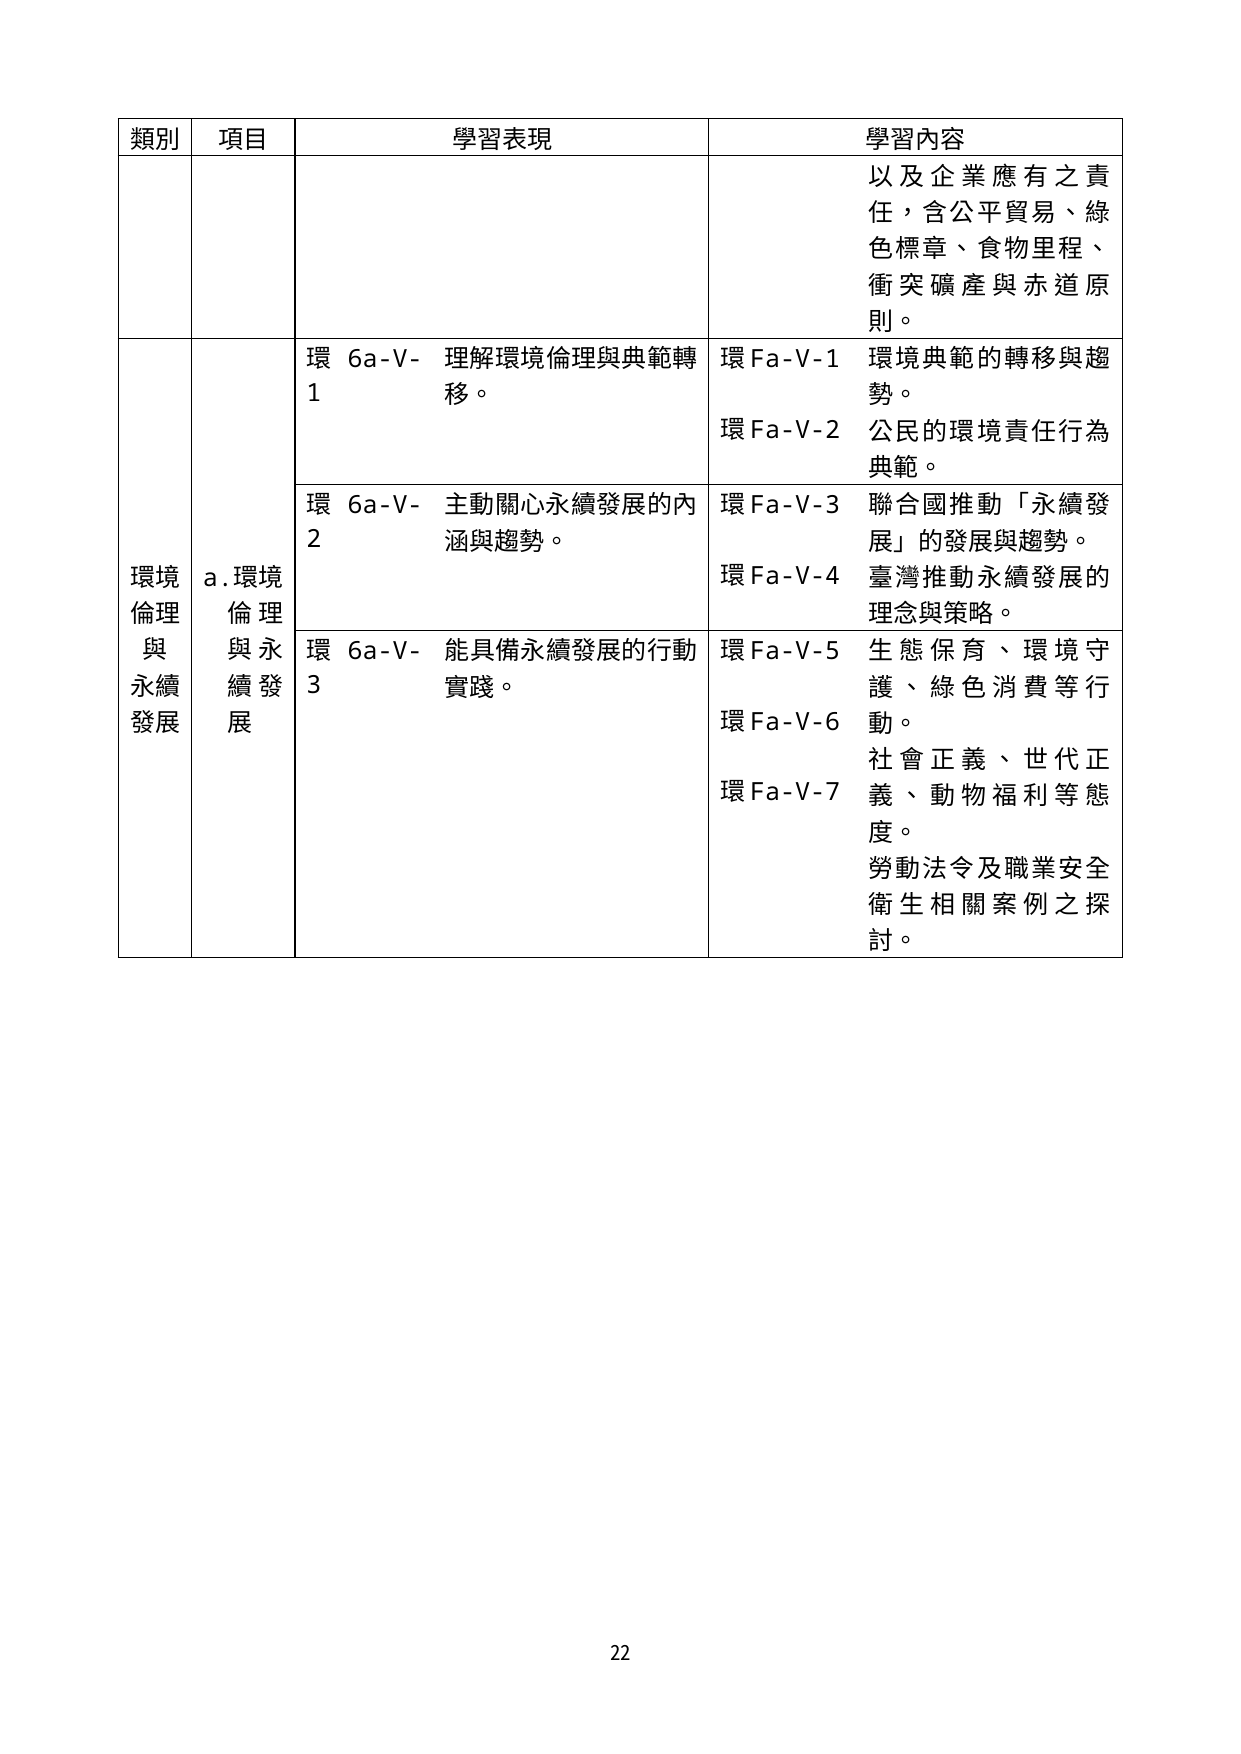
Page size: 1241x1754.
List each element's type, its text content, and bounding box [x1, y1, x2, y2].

table_cell 環6a-V-3 [296, 631, 433, 957]
table_cell 環Fa-V-5 環Fa-V-6 環Fa-V-7 [709, 631, 857, 957]
table_cell [709, 156, 857, 338]
table_cell [296, 156, 433, 338]
table_cell [433, 156, 708, 338]
table_cell 主動關心永續發展的內涵與趨勢。 [433, 485, 708, 630]
table_cell 環6a-V-2 [296, 485, 433, 630]
table_cell 聯合國推動「永續發展」的發展與趨勢。 臺灣推動永續發展的理念與策略。 [857, 485, 1122, 630]
table_cell 理解環境倫理與典範轉移。 [433, 339, 708, 484]
table_cell [192, 156, 294, 338]
table_cell 生態保育、環境守護、綠色消費等行動。 社會正義、世代正義、動物福利等態度。 勞動法令及職業安全衛生相關案例之探討。 [857, 631, 1122, 957]
table_cell 以及企業應有之責任，含公平貿易、綠色標章、食物里程、衝突礦產與赤道原則。 [857, 156, 1122, 338]
table_cell 能具備永續發展的行動實踐。 [433, 631, 708, 957]
table_header 學習表現 [296, 119, 708, 155]
table_cell a.環境倫理與永續發展 [192, 339, 294, 957]
table_cell 環境倫理與 永續發展 [119, 339, 191, 957]
table_cell 環境典範的轉移與趨勢。 公民的環境責任行為典範。 [857, 339, 1122, 484]
table_cell [119, 156, 191, 338]
table_cell 環Fa-V-3 環Fa-V-4 [709, 485, 857, 630]
table_header 類別 [119, 119, 191, 155]
table_cell 環6a-V-1 [296, 339, 433, 484]
table_cell 環Fa-V-1 環Fa-V-2 [709, 339, 857, 484]
table_header 項目 [192, 119, 294, 155]
table_header 學習內容 [709, 119, 1122, 155]
